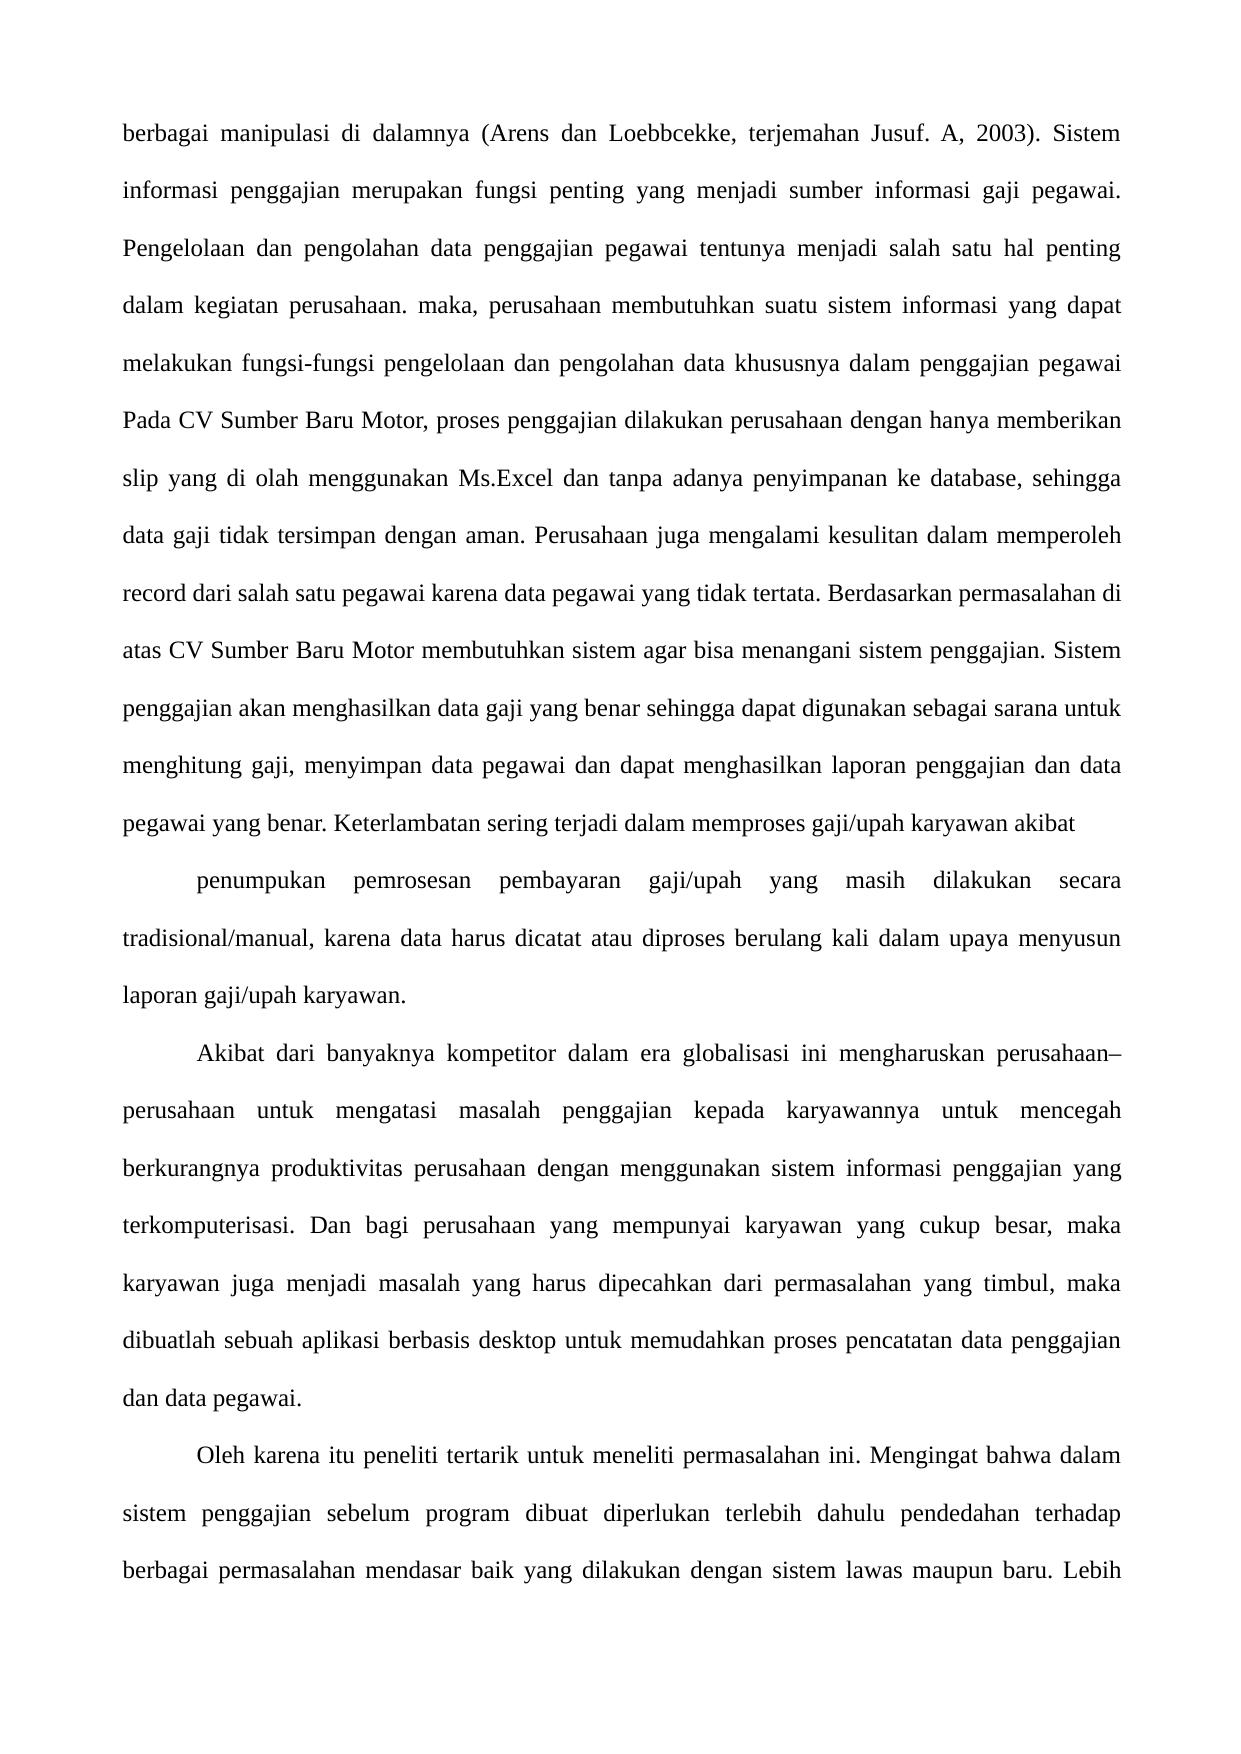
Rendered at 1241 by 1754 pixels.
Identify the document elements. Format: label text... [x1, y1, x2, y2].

text Oleh karena itu peneliti tertarik untuk meneliti permasalahan ini. Mengingat bahwa dalam sistem penggajian sebelum program dibuat diperlukan terlebih dahulu pendedahan terhadap berbagai permasalahan mendasar baik yang dilakukan dengan sistem lawas maupun baru. Lebih [122, 1441, 1122, 1584]
text berbagai manipulasi di dalamnya (Arens dan Loebbcekke, terjemahan Jusuf. A, 2003). Sistem informasi penggajian merupakan fungsi penting yang menjadi sumber informasi gaji pegawai. Pengelolaan dan pengolahan data penggajian pegawai tentunya menjadi salah satu hal penting dalam kegiatan perusahaan. maka, perusahaan membutuhkan suatu sistem informasi yang dapat melakukan fungsi-fungsi pengelolaan dan pengolahan data khususnya dalam penggajian pegawai Pada CV Sumber Baru Motor, proses penggajian dilakukan perusahaan dengan hanya memberikan slip yang di olah menggunakan Ms.Excel dan tanpa adanya penyimpanan ke database, sehingga data gaji tidak tersimpan dengan aman. Perusahaan juga mengalami kesulitan dalam memperoleh record dari salah satu pegawai karena data pegawai yang tidak tertata. Berdasarkan permasalahan di atas CV Sumber Baru Motor membutuhkan sistem agar bisa menangani sistem penggajian. Sistem penggajian akan menghasilkan data gaji yang benar sehingga dapat digunakan sebagai sarana untuk menghitung gaji, menyimpan data pegawai dan dapat menghasilkan laporan penggajian dan data pegawai yang benar. Keterlambatan sering terjadi dalam memproses gaji/upah karyawan akibat [122, 118, 1122, 837]
text penumpukan pemrosesan pembayaran gaji/upah yang masih dilakukan secara tradisional/manual, karena data harus dicatat atau diproses berulang kali dalam upaya menyusun laporan gaji/upah karyawan. [122, 866, 1122, 1009]
text Akibat dari banyaknya kompetitor dalam era globalisasi ini mengharuskan perusahaan–perusahaan untuk mengatasi masalah penggajian kepada karyawannya untuk mencegah berkurangnya produktivitas perusahaan dengan menggunakan sistem informasi penggajian yang terkomputerisasi. Dan bagi perusahaan yang mempunyai karyawan yang cukup besar, maka karyawan juga menjadi masalah yang harus dipecahkan dari permasalahan yang timbul, maka dibuatlah sebuah aplikasi berbasis desktop untuk memudahkan proses pencatatan data penggajian dan data pegawai. [122, 1038, 1122, 1412]
